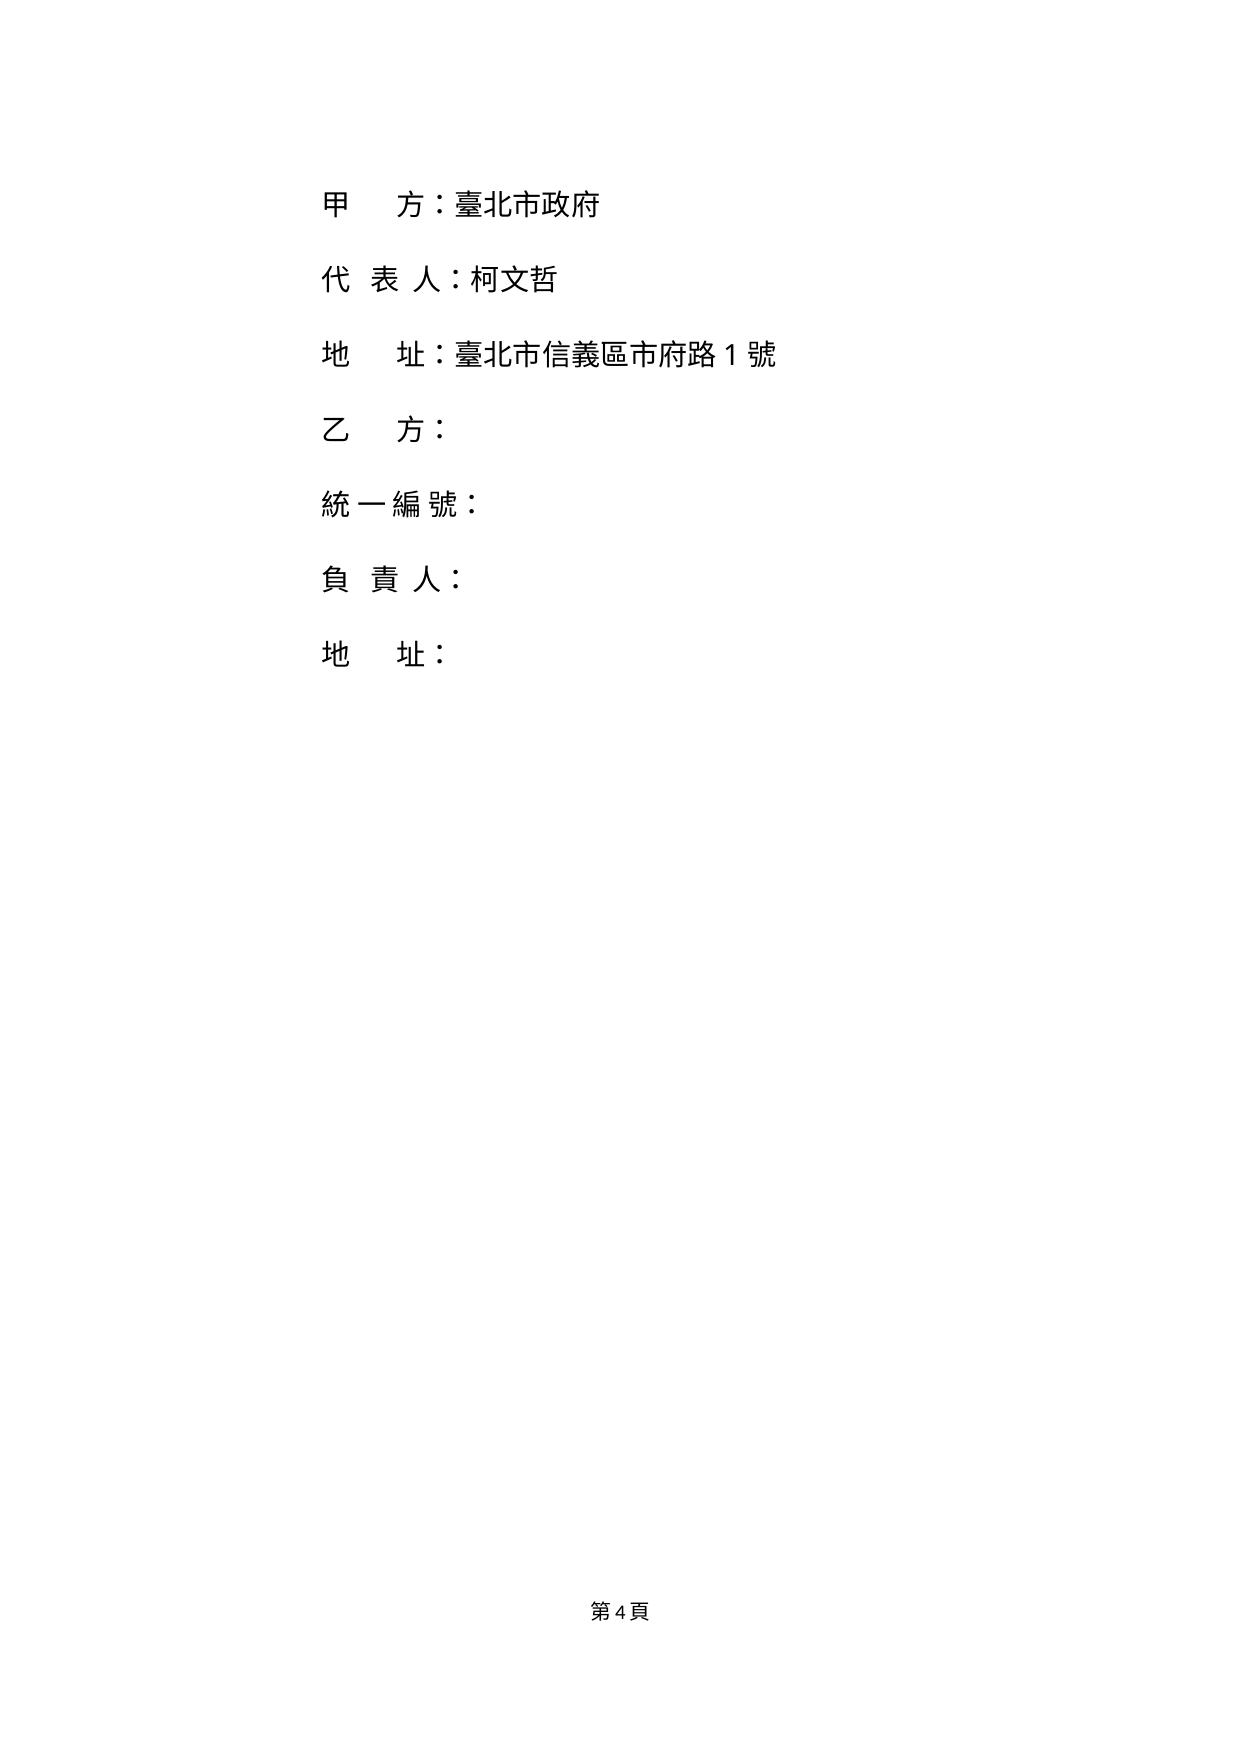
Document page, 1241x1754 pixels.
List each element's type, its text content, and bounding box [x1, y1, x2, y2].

text 統 一 編 號： [321, 459, 1069, 534]
text 甲 方：臺北市政府 [321, 159, 1069, 234]
text 乙 方： [321, 384, 1069, 459]
text 地 址：臺北市信義區市府路1 號 [321, 309, 1069, 384]
text 地 址： [321, 609, 1069, 684]
text 負 責 人： [321, 534, 1069, 609]
text 代 表 人：柯文哲 [321, 234, 1069, 309]
